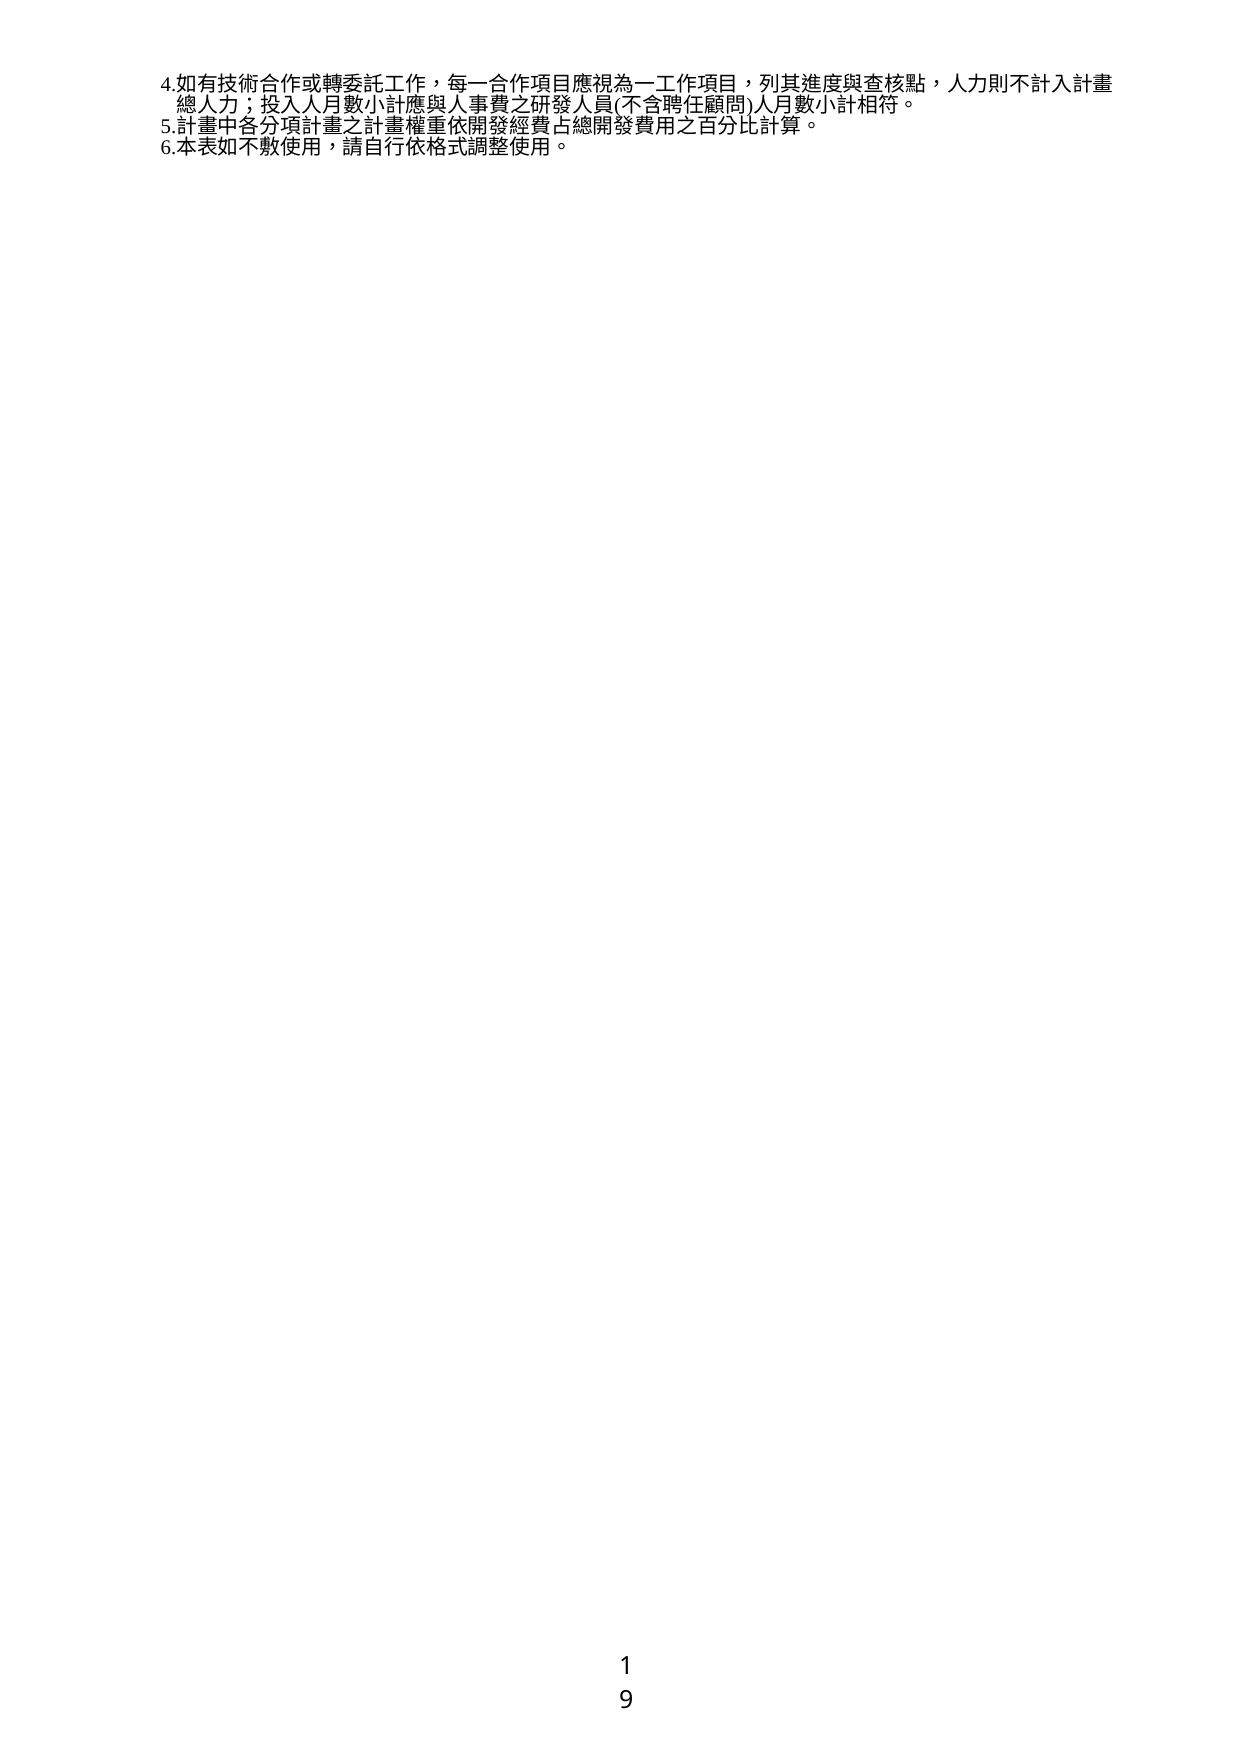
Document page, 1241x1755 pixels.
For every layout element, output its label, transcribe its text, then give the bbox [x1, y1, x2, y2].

text 4.如有技術合作或轉委託工作，每一合作項目應視為一工作項目，列其進度與查核點，人力則不計入計畫總人力；投入人月數小計應與人事費之研發人員(不含聘任顧問)人月數小計相符。 [160, 75, 1122, 117]
text 6.本表如不敷使用，請自行依格式調整使用。 [160, 137, 1122, 158]
text 5.計畫中各分項計畫之計畫權重依開發經費占總開發費用之百分比計算。 [160, 117, 1122, 137]
